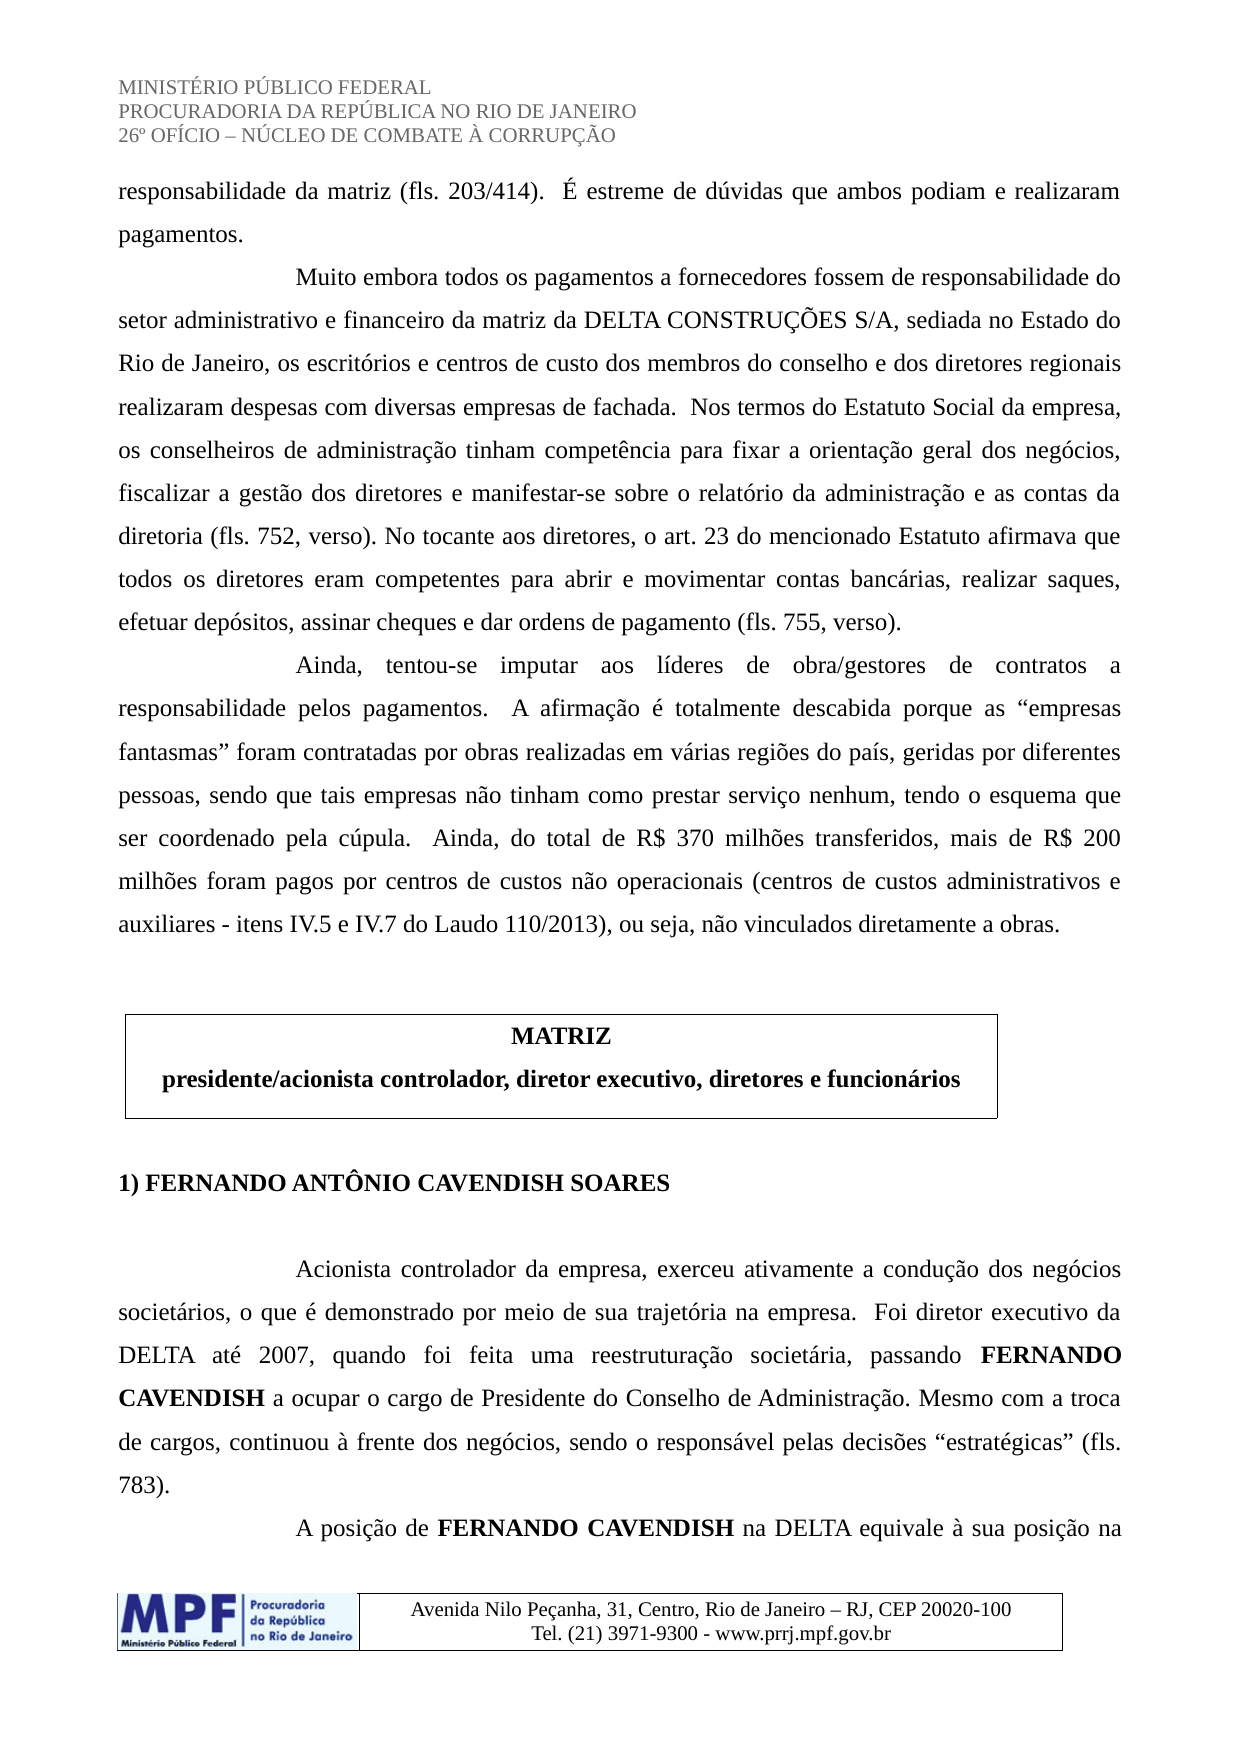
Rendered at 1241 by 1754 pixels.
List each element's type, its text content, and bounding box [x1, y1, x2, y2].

text MATRIZ [140, 1021, 982, 1050]
text Ainda, tentou-se imputar aos líderes de obra/gestores de contratos a responsabilidade pelos pagamentos. A afirmação é totalmente descabida porque as “empresas fantasmas” foram contratadas por obras realizadas em várias regiões do país, geridas por diferentes pessoas, sendo que tais empresas não tinham como prestar serviço nenhum, tendo o esquema que ser coordenado pela cúpula. Ainda, do total de R$ 370 milhões transferidos, mais de R$ 200 milhões foram pagos por centros de custos não operacionais (centros de custos administrativos e auxiliares - itens IV.5 e IV.7 do Laudo 110/2013), ou seja, não vinculados diretamente a obras. [118, 650, 1122, 938]
text Acionista controlador da empresa, exerceu ativamente a condução dos negócios societários, o que é demonstrado por meio de sua trajetória na empresa. Foi diretor executivo da DELTA até 2007, quando foi feita uma reestruturação societária, passando FERNANDO CAVENDISH a ocupar o cargo de Presidente do Conselho de Administração. Mesmo com a troca de cargos, continuou à frente dos negócios, sendo o responsável pelas decisões “estratégicas” (fls. 783). [118, 1254, 1122, 1498]
text 1) FERNANDO ANTÔNIO CAVENDISH SOARES [118, 1168, 1122, 1197]
text Muito embora todos os pagamentos a fornecedores fossem de responsabilidade do setor administrativo e financeiro da matriz da DELTA CONSTRUÇÕES S/A, sediada no Estado do Rio de Janeiro, os escritórios e centros de custo dos membros do conselho e dos diretores regionais realizaram despesas com diversas empresas de fachada. Nos termos do Estatuto Social da empresa, os conselheiros de administração tinham competência para fixar a orientação geral dos negócios, fiscalizar a gestão dos diretores e manifestar-se sobre o relatório da administração e as contas da diretoria (fls. 752, verso). No tocante aos diretores, o art. 23 do mencionado Estatuto afirmava que todos os diretores eram competentes para abrir e movimentar contas bancárias, realizar saques, efetuar depósitos, assinar cheques e dar ordens de pagamento (fls. 755, verso). [118, 262, 1122, 636]
text responsabilidade da matriz (fls. 203/414). É estreme de dúvidas que ambos podiam e realizaram pagamentos. [118, 176, 1122, 248]
text presidente/acionista controlador, diretor executivo, diretores e funcionários [140, 1064, 982, 1093]
text A posição de FERNANDO CAVENDISH na DELTA equivale à sua posição na [118, 1513, 1122, 1542]
